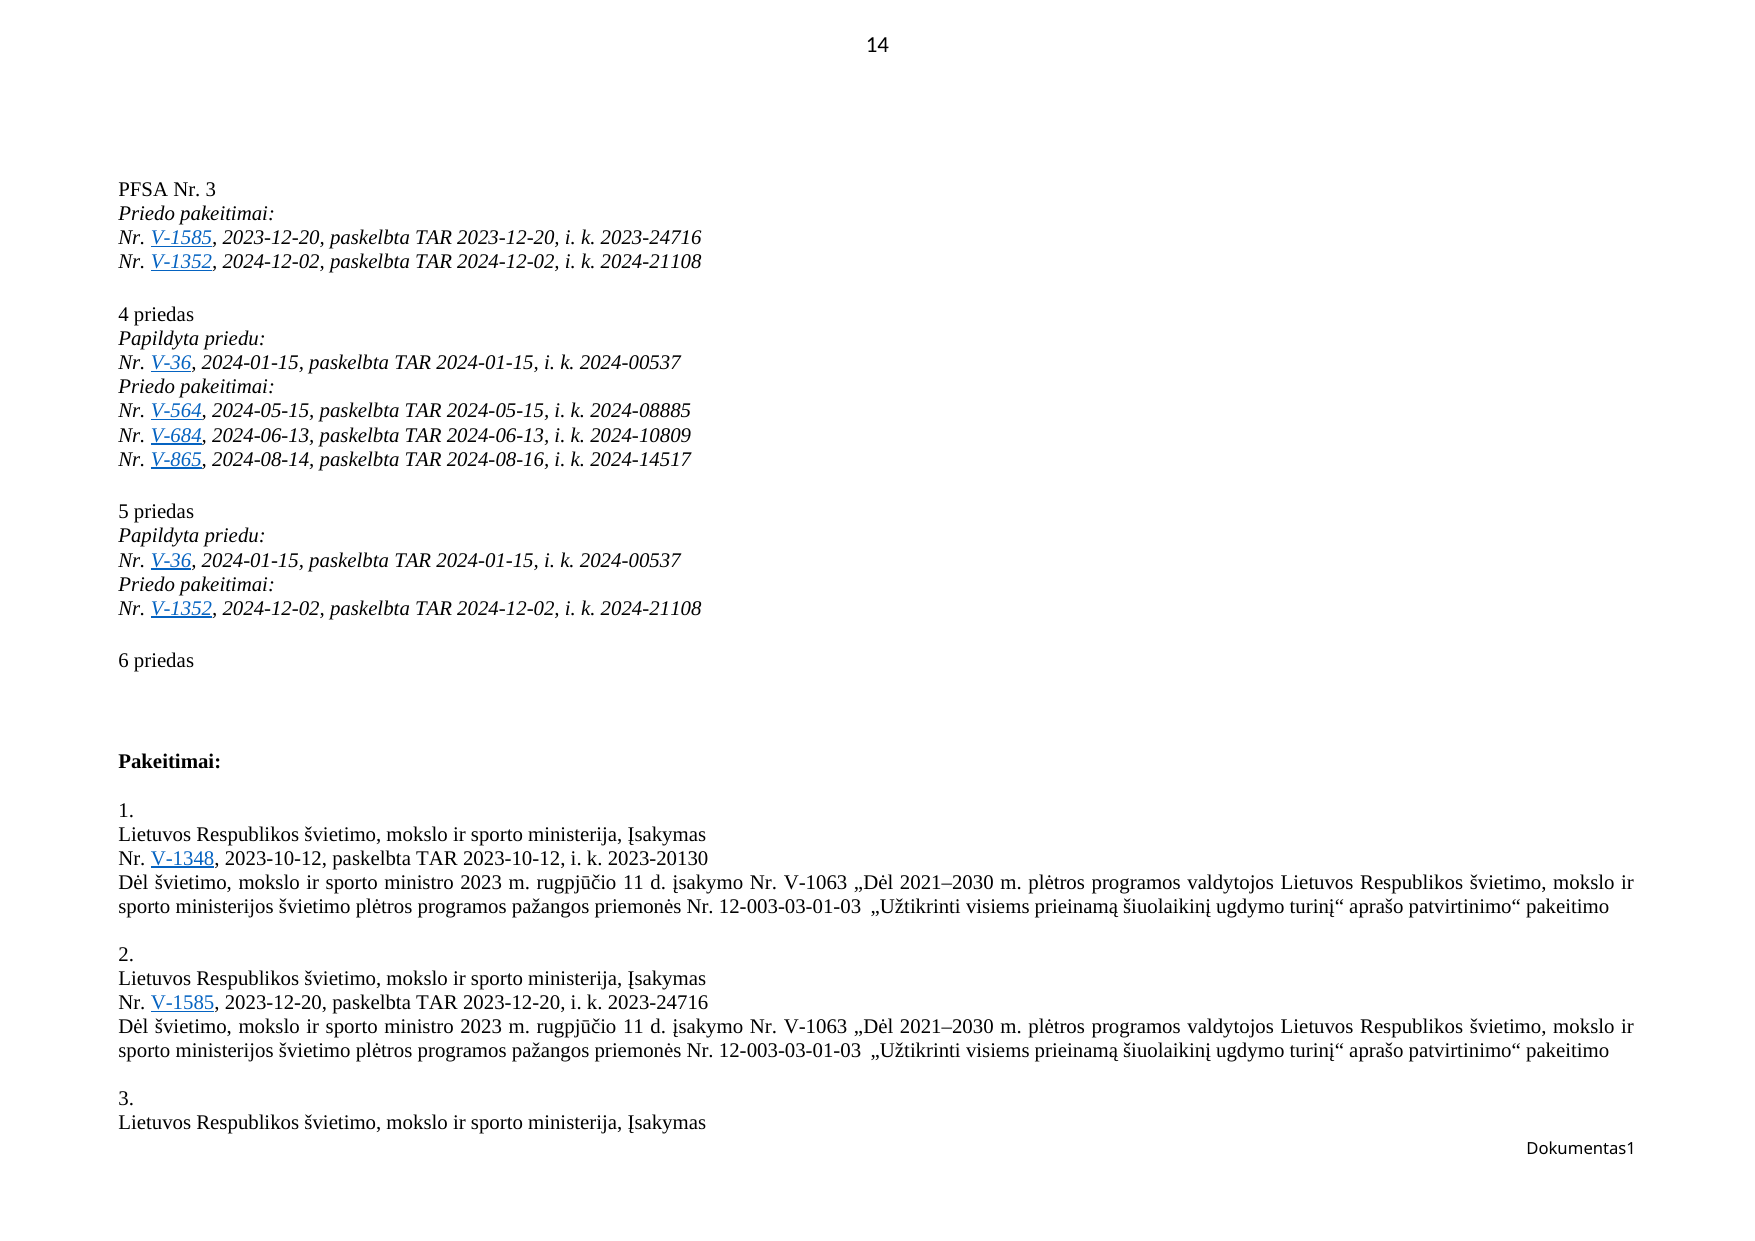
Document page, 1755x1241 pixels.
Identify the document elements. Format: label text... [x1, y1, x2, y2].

text 4 priedas [118, 302, 1636, 326]
text Nr. V-36, 2024-01-15, paskelbta TAR 2024-01-15, i. k. 2024-00537 [118, 547, 1636, 572]
text Nr. V-1585, 2023-12-20, paskelbta TAR 2023-12-20, i. k. 2023-24716 [118, 990, 1636, 1014]
text Priedo pakeitimai: [118, 572, 1636, 596]
text Nr. V-1585, 2023-12-20, paskelbta TAR 2023-12-20, i. k. 2023-24716 [118, 225, 1636, 249]
text Priedo pakeitimai: [118, 201, 1636, 225]
text Nr. V-865, 2024-08-14, paskelbta TAR 2024-08-16, i. k. 2024-14517 [118, 447, 1636, 471]
text Papildyta priedu: [118, 523, 1636, 547]
text 2. [118, 942, 1636, 966]
text Lietuvos Respublikos švietimo, mokslo ir sporto ministerija, Įsakymas [118, 822, 1636, 846]
text Nr. V-564, 2024-05-15, paskelbta TAR 2024-05-15, i. k. 2024-08885 [118, 398, 1636, 422]
text Pakeitimai: [118, 749, 1636, 773]
text 3. [118, 1086, 1636, 1110]
text Nr. V-36, 2024-01-15, paskelbta TAR 2024-01-15, i. k. 2024-00537 [118, 350, 1636, 374]
text Nr. V-1348, 2023-10-12, paskelbta TAR 2023-10-12, i. k. 2023-20130 [118, 846, 1636, 870]
text 6 priedas [118, 648, 1636, 672]
text Nr. V-684, 2024-06-13, paskelbta TAR 2024-06-13, i. k. 2024-10809 [118, 422, 1636, 447]
text Nr. V-1352, 2024-12-02, paskelbta TAR 2024-12-02, i. k. 2024-21108 [118, 596, 1636, 620]
text Dėl švietimo, mokslo ir sporto ministro 2023 m. rugpjūčio 11 d. įsakymo Nr. V-1063 „Dėl 2021–2030 m. plėtros programos valdytojos Lietuvos Respublikos švietimo, mokslo ir sporto ministerijos švietimo plėtros programos pažangos priemonės Nr. 12-003-03-01-03 „Užtikrinti visiems prieinamą šiuolaikinį ugdymo turinį“ aprašo patvirtinimo“ pakeitimo [118, 1014, 1636, 1062]
text 5 priedas [118, 499, 1636, 523]
text Nr. V-1352, 2024-12-02, paskelbta TAR 2024-12-02, i. k. 2024-21108 [118, 249, 1636, 273]
text Lietuvos Respublikos švietimo, mokslo ir sporto ministerija, Įsakymas [118, 966, 1636, 990]
text Papildyta priedu: [118, 326, 1636, 350]
text PFSA Nr. 3 [118, 177, 1636, 201]
text Dėl švietimo, mokslo ir sporto ministro 2023 m. rugpjūčio 11 d. įsakymo Nr. V-1063 „Dėl 2021–2030 m. plėtros programos valdytojos Lietuvos Respublikos švietimo, mokslo ir sporto ministerijos švietimo plėtros programos pažangos priemonės Nr. 12-003-03-01-03 „Užtikrinti visiems prieinamą šiuolaikinį ugdymo turinį“ aprašo patvirtinimo“ pakeitimo [118, 870, 1636, 918]
text 1. [118, 797, 1636, 822]
text Lietuvos Respublikos švietimo, mokslo ir sporto ministerija, Įsakymas [118, 1110, 1636, 1134]
text Priedo pakeitimai: [118, 374, 1636, 398]
